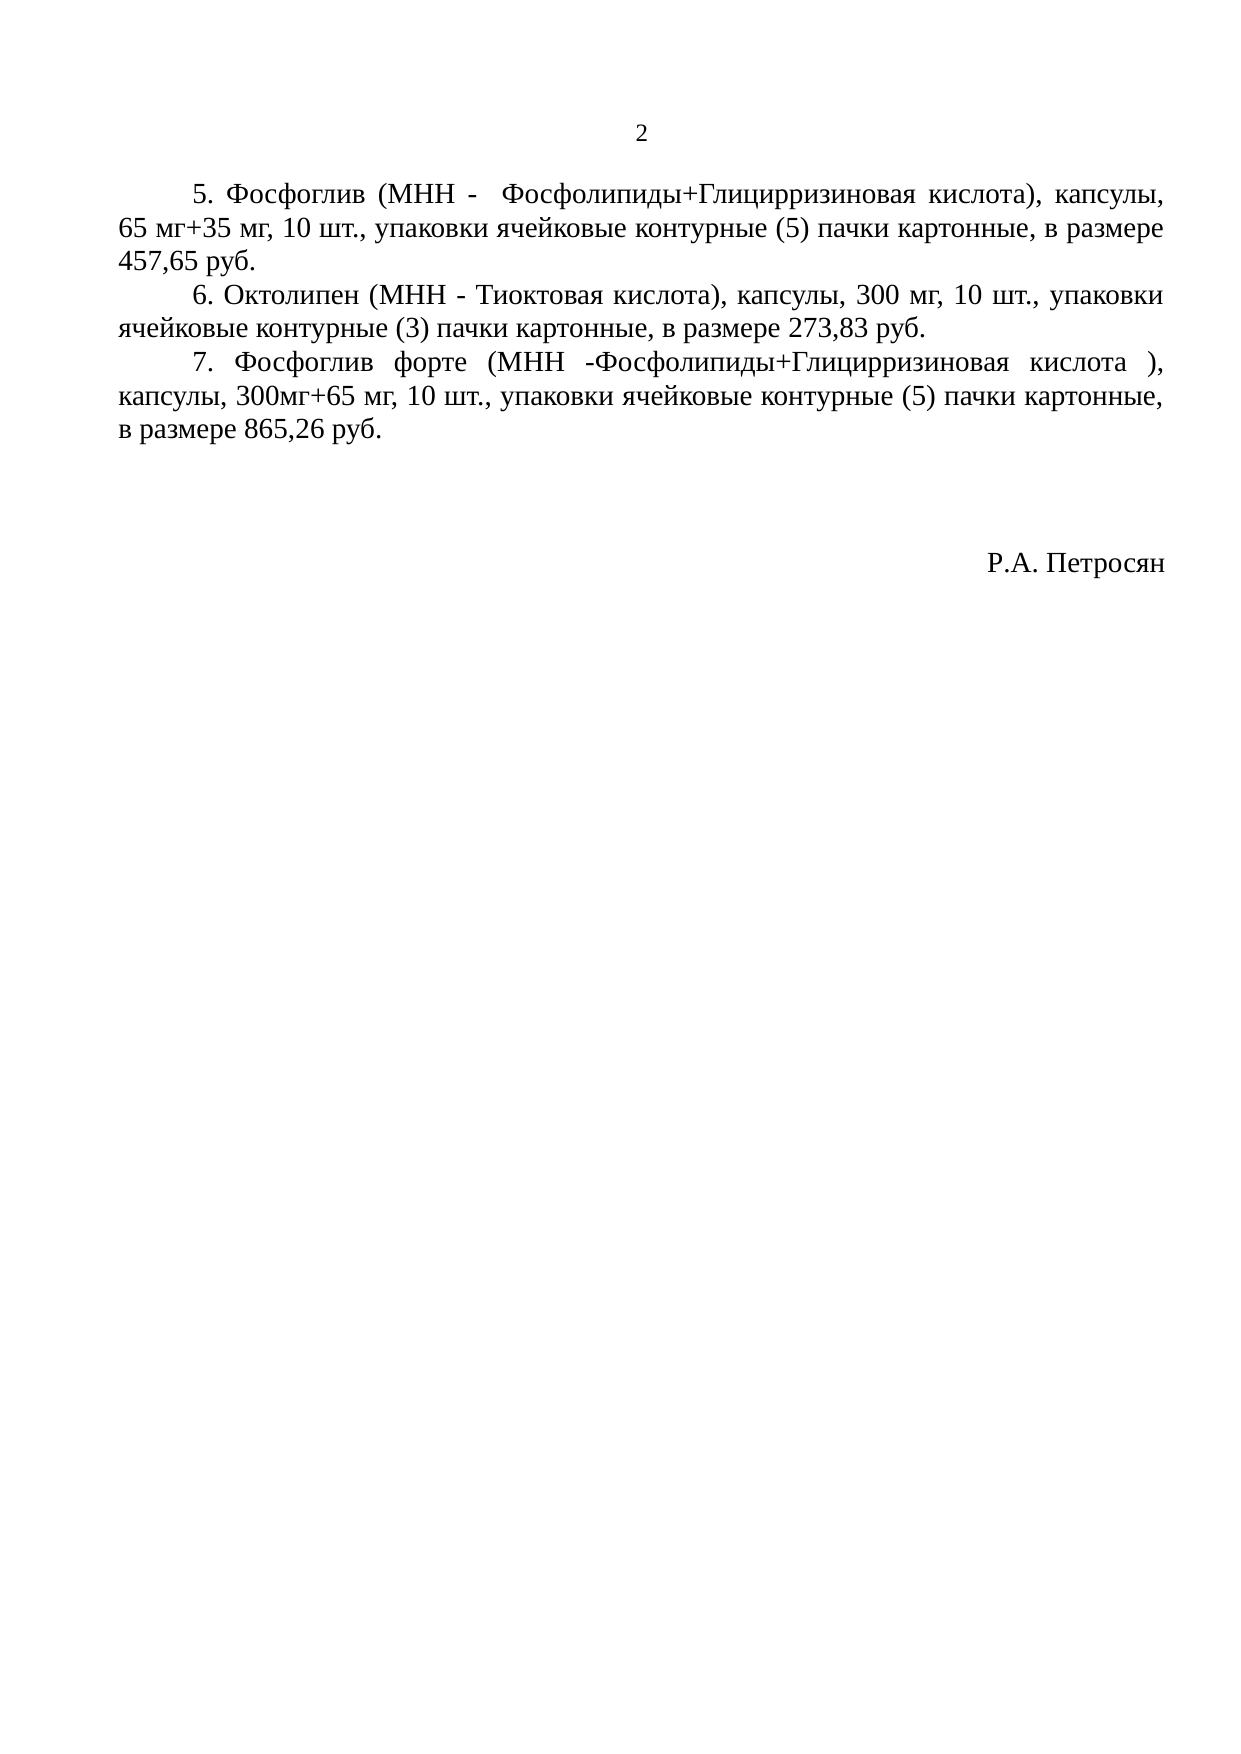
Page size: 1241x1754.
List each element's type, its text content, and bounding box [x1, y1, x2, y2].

text 5. Фосфоглив (МНН - Фосфолипиды+Глицирризиновая кислота), капсулы, 65 мг+35 мг, 10 шт., упаковки ячейковые контурные (5) пачки картонные, в размере 457,65 руб. [118, 176, 1165, 277]
text 7. Фосфоглив форте (МНН -Фосфолипиды+Глицирризиновая кислота ), капсулы, 300мг+65 мг, 10 шт., упаковки ячейковые контурные (5) пачки картонные, в размере 865,26 руб. [118, 344, 1165, 445]
text Р.А. Петросян [118, 545, 1165, 579]
text 6. Октолипен (МНН - Тиоктовая кислота), капсулы, 300 мг, 10 шт., упаковки ячейковые контурные (3) пачки картонные, в размере 273,83 руб. [118, 277, 1165, 344]
